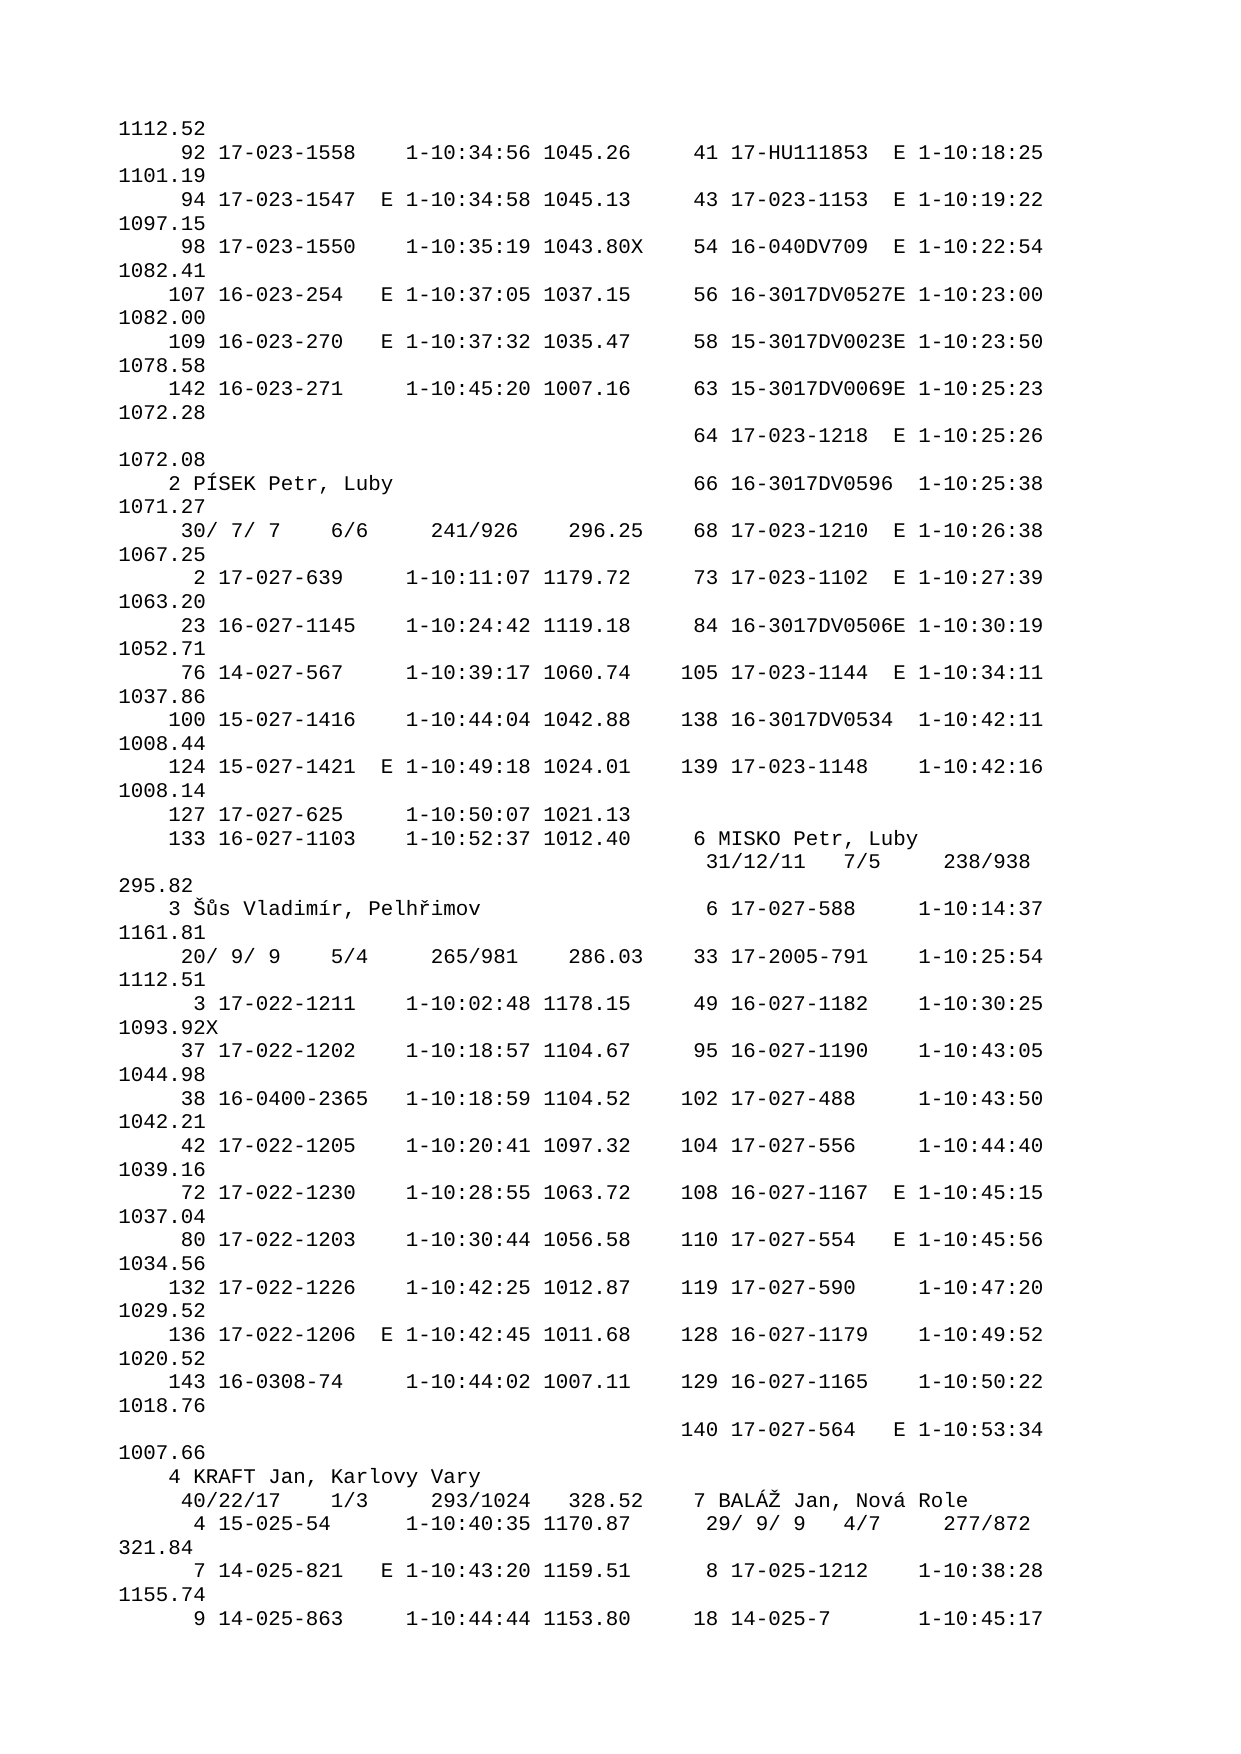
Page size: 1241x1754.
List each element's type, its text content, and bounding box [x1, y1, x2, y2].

text 136 17-022-1206 E 1-10:42:45 1011.68 128 16-027-1179 1-10:49:52 1020.52 [118, 1324, 1122, 1371]
text 23 16-027-1145 1-10:24:42 1119.18 84 16-3017DV0506E 1-10:30:19 1052.71 [118, 615, 1122, 662]
text 64 17-023-1218 E 1-10:25:26 1072.08 [118, 426, 1122, 473]
text 94 17-023-1547 E 1-10:34:58 1045.13 43 17-023-1153 E 1-10:19:22 1097.15 [118, 189, 1122, 236]
text 37 17-022-1202 1-10:18:57 1104.67 95 16-027-1190 1-10:43:05 1044.98 [118, 1040, 1122, 1088]
text 132 17-022-1226 1-10:42:25 1012.87 119 17-027-590 1-10:47:20 1029.52 [118, 1277, 1122, 1324]
text 109 16-023-270 E 1-10:37:32 1035.47 58 15-3017DV0023E 1-10:23:50 1078.58 [118, 331, 1122, 378]
text 40/22/17 1/3 293/1024 328.52 7 BALÁŽ Jan, Nová Role [118, 1489, 1122, 1513]
text 107 16-023-254 E 1-10:37:05 1037.15 56 16-3017DV0527E 1-10:23:00 1082.00 [118, 284, 1122, 331]
text 142 16-023-271 1-10:45:20 1007.16 63 15-3017DV0069E 1-10:25:23 1072.28 [118, 378, 1122, 426]
text 1112.52 [118, 118, 1122, 142]
text 30/ 7/ 7 6/6 241/926 296.25 68 17-023-1210 E 1-10:26:38 1067.25 [118, 520, 1122, 567]
text 4 KRAFT Jan, Karlovy Vary [118, 1466, 1122, 1489]
text 2 17-027-639 1-10:11:07 1179.72 73 17-023-1102 E 1-10:27:39 1063.20 [118, 567, 1122, 615]
text 143 16-0308-74 1-10:44:02 1007.11 129 16-027-1165 1-10:50:22 1018.76 [118, 1371, 1122, 1419]
text 7 14-025-821 E 1-10:43:20 1159.51 8 17-025-1212 1-10:38:28 1155.74 [118, 1561, 1122, 1608]
text 3 17-022-1211 1-10:02:48 1178.15 49 16-027-1182 1-10:30:25 1093.92X [118, 993, 1122, 1040]
text 2 PÍSEK Petr, Luby 66 16-3017DV0596 1-10:25:38 1071.27 [118, 473, 1122, 520]
text 127 17-027-625 1-10:50:07 1021.13 [118, 804, 1122, 827]
text 100 15-027-1416 1-10:44:04 1042.88 138 16-3017DV0534 1-10:42:11 1008.44 [118, 709, 1122, 757]
text 3 Šůs Vladimír, Pelhřimov 6 17-027-588 1-10:14:37 1161.81 [118, 898, 1122, 946]
text 4 15-025-54 1-10:40:35 1170.87 29/ 9/ 9 4/7 277/872 321.84 [118, 1513, 1122, 1561]
text 76 14-027-567 1-10:39:17 1060.74 105 17-023-1144 E 1-10:34:11 1037.86 [118, 662, 1122, 709]
text 140 17-027-564 E 1-10:53:34 1007.66 [118, 1419, 1122, 1466]
text 80 17-022-1203 1-10:30:44 1056.58 110 17-027-554 E 1-10:45:56 1034.56 [118, 1229, 1122, 1277]
text 9 14-025-863 1-10:44:44 1153.80 18 14-025-7 1-10:45:17 [118, 1608, 1122, 1631]
text 133 16-027-1103 1-10:52:37 1012.40 6 MISKO Petr, Luby [118, 827, 1122, 851]
text 124 15-027-1421 E 1-10:49:18 1024.01 139 17-023-1148 1-10:42:16 1008.14 [118, 757, 1122, 804]
text 72 17-022-1230 1-10:28:55 1063.72 108 16-027-1167 E 1-10:45:15 1037.04 [118, 1182, 1122, 1229]
text 98 17-023-1550 1-10:35:19 1043.80X 54 16-040DV709 E 1-10:22:54 1082.41 [118, 236, 1122, 284]
text 31/12/11 7/5 238/938 295.82 [118, 851, 1122, 898]
text 42 17-022-1205 1-10:20:41 1097.32 104 17-027-556 1-10:44:40 1039.16 [118, 1135, 1122, 1182]
text 38 16-0400-2365 1-10:18:59 1104.52 102 17-027-488 1-10:43:50 1042.21 [118, 1088, 1122, 1135]
text 20/ 9/ 9 5/4 265/981 286.03 33 17-2005-791 1-10:25:54 1112.51 [118, 946, 1122, 993]
text 92 17-023-1558 1-10:34:56 1045.26 41 17-HU111853 E 1-10:18:25 1101.19 [118, 142, 1122, 189]
